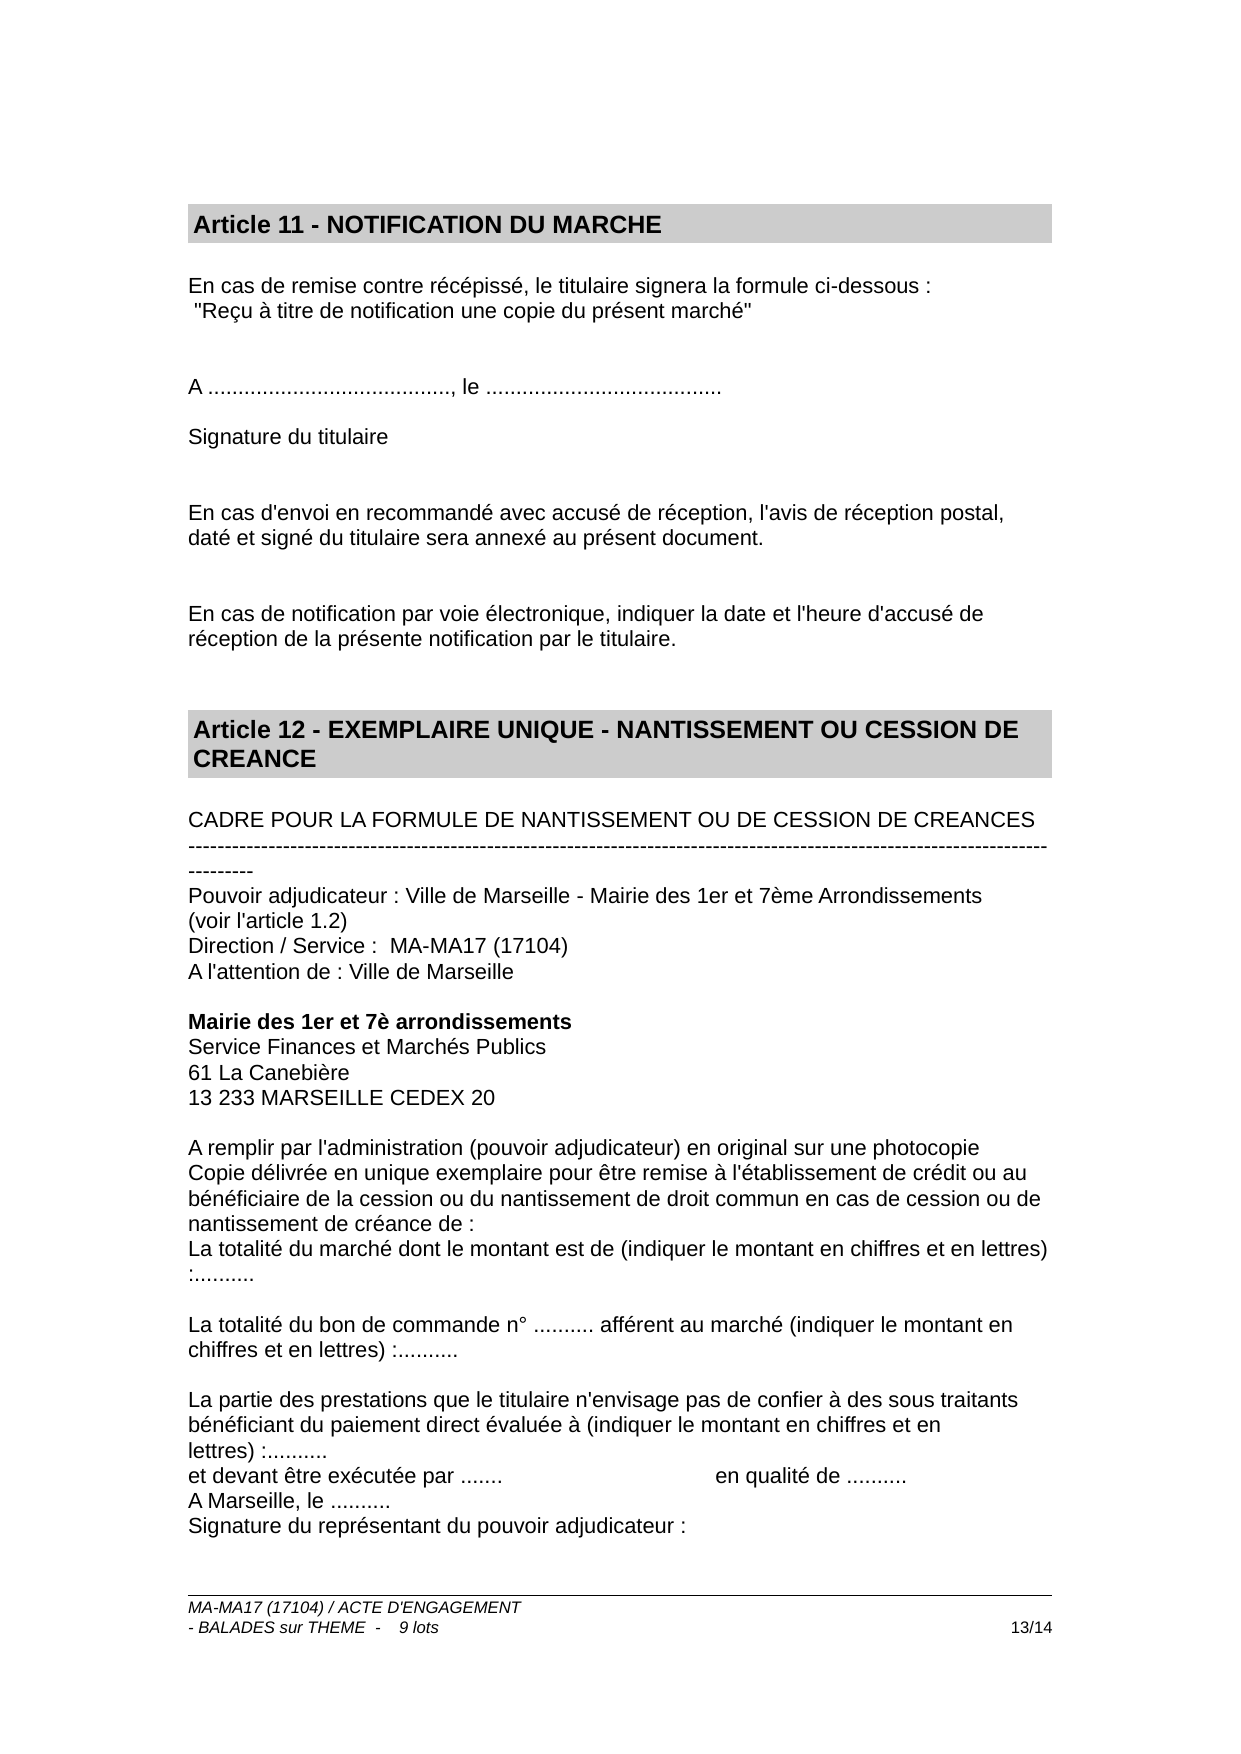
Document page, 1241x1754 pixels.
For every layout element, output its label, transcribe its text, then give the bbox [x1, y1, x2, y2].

text "Reçu à titre de notification une copie du présent marché" [188, 298, 1052, 323]
text Mairie des 1er et 7è arrondissements [188, 1009, 1052, 1034]
text En cas de notification par voie électronique, indiquer la date et l'heure d'accusé de réception de la présente notification par le titulaire. [188, 601, 1052, 651]
text La totalité du marché dont le montant est de (indiquer le montant en chiffres et en lettres) :.......... [188, 1236, 1052, 1286]
text Signature du représentant du pouvoir adjudicateur : [188, 1513, 1052, 1538]
text Service Finances et Marchés Publics [188, 1034, 1052, 1059]
text A remplir par l'administration (pouvoir adjudicateur) en original sur une photocopie [188, 1135, 1052, 1160]
text ------------------------------------------------------------------------------------------------------------------------------- [188, 833, 1052, 883]
text Pouvoir adjudicateur : Ville de Marseille - Mairie des 1er et 7ème Arrondissements [188, 883, 1052, 908]
text En cas d'envoi en recommandé avec accusé de réception, l'avis de réception postal, daté et signé du titulaire sera annexé au présent document. [188, 500, 1052, 550]
text A l'attention de : Ville de Marseille [188, 959, 1052, 984]
subtitle NOTIFICATION DU MARCHE [190, 207, 1050, 241]
text A Marseille, le .......... [188, 1488, 1052, 1513]
text La partie des prestations que le titulaire n'envisage pas de confier à des sous traitants bénéficiant du paiement direct évaluée à (indiquer le montant en chiffres et en lettres) :.......... [188, 1387, 1052, 1463]
text Copie délivrée en unique exemplaire pour être remise à l'établissement de crédit ou au bénéficiaire de la cession ou du nantissement de droit commun en cas de cession ou de nantissement de créance de : [188, 1160, 1052, 1236]
text Signature du titulaire [188, 424, 1052, 449]
text 61 La Canebière [188, 1059, 1052, 1085]
text (voir l'article 1.2) [188, 908, 1052, 933]
text A ........................................, le ....................................... [188, 374, 1052, 399]
text et devant être exécutée par ....... en qualité de .......... [188, 1463, 1052, 1488]
text Direction / Service : MA-MA17 (17104) [188, 933, 1052, 959]
subtitle EXEMPLAIRE UNIQUE - NANTISSEMENT OU CESSION DE CREANCE [190, 712, 1050, 776]
text CADRE POUR LA FORMULE DE NANTISSEMENT OU DE CESSION DE CREANCES [188, 807, 1052, 833]
text La totalité du bon de commande n° .......... afférent au marché (indiquer le montant en chiffres et en lettres) :.......... [188, 1312, 1052, 1362]
text 13 233 MARSEILLE CEDEX 20 [188, 1085, 1052, 1110]
text En cas de remise contre récépissé, le titulaire signera la formule ci-dessous : [188, 273, 1052, 298]
